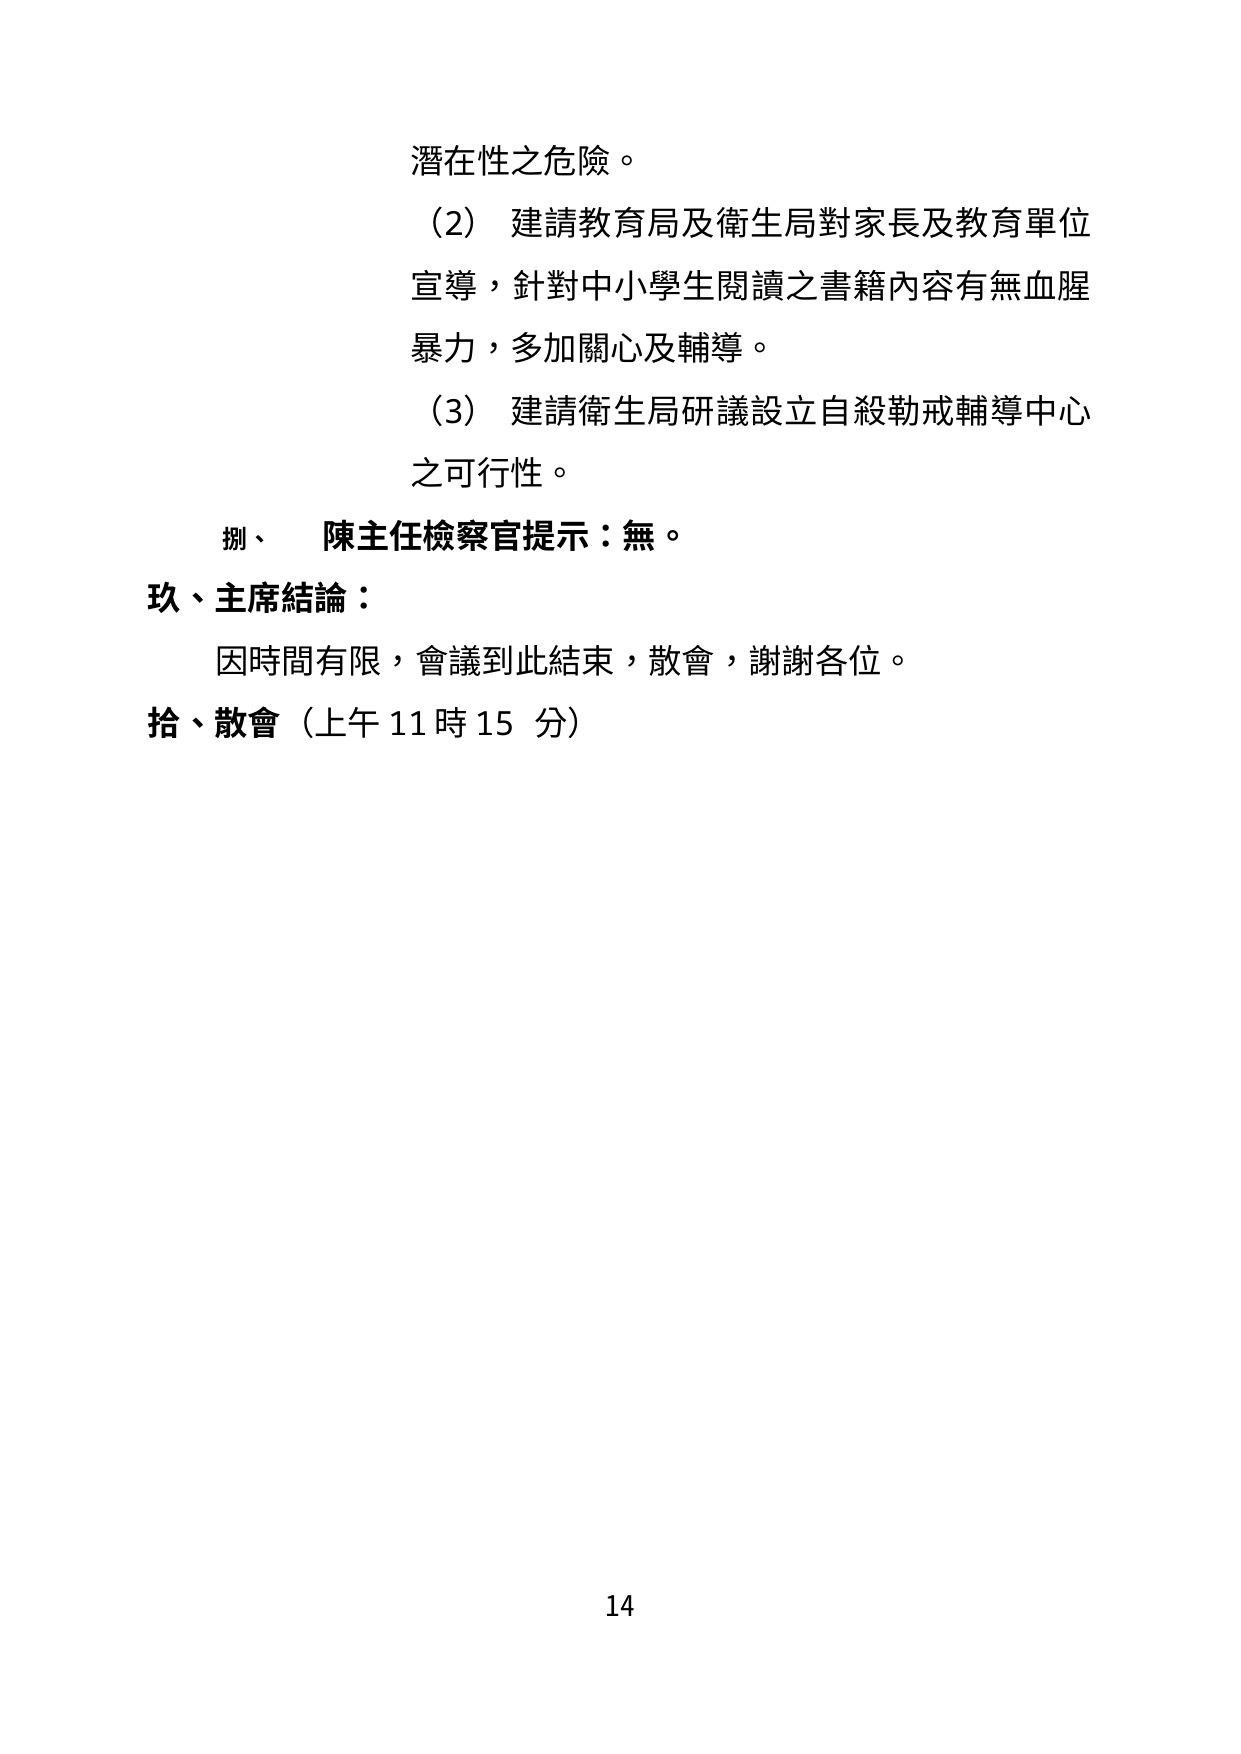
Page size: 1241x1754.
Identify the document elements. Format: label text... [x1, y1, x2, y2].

list 建請教育局及衛生局對家長及教育單位宣導，針對中小學生閱讀之書籍內容有無血腥暴力，多加關心及輔導。 [410, 179, 1092, 367]
list 陳主任檢察官提示：無。 [223, 492, 1092, 554]
text 拾、散會（上午11時15 分） [148, 679, 1092, 742]
text 因時間有限，會議到此結束，散會，謝謝各位。 [215, 617, 1092, 679]
list 建請衛生局研議設立自殺勒戒輔導中心之可行性。 [410, 367, 1092, 492]
list 潛在性之危險。 [410, 117, 1092, 179]
text 玖、主席結論： [148, 554, 1092, 617]
